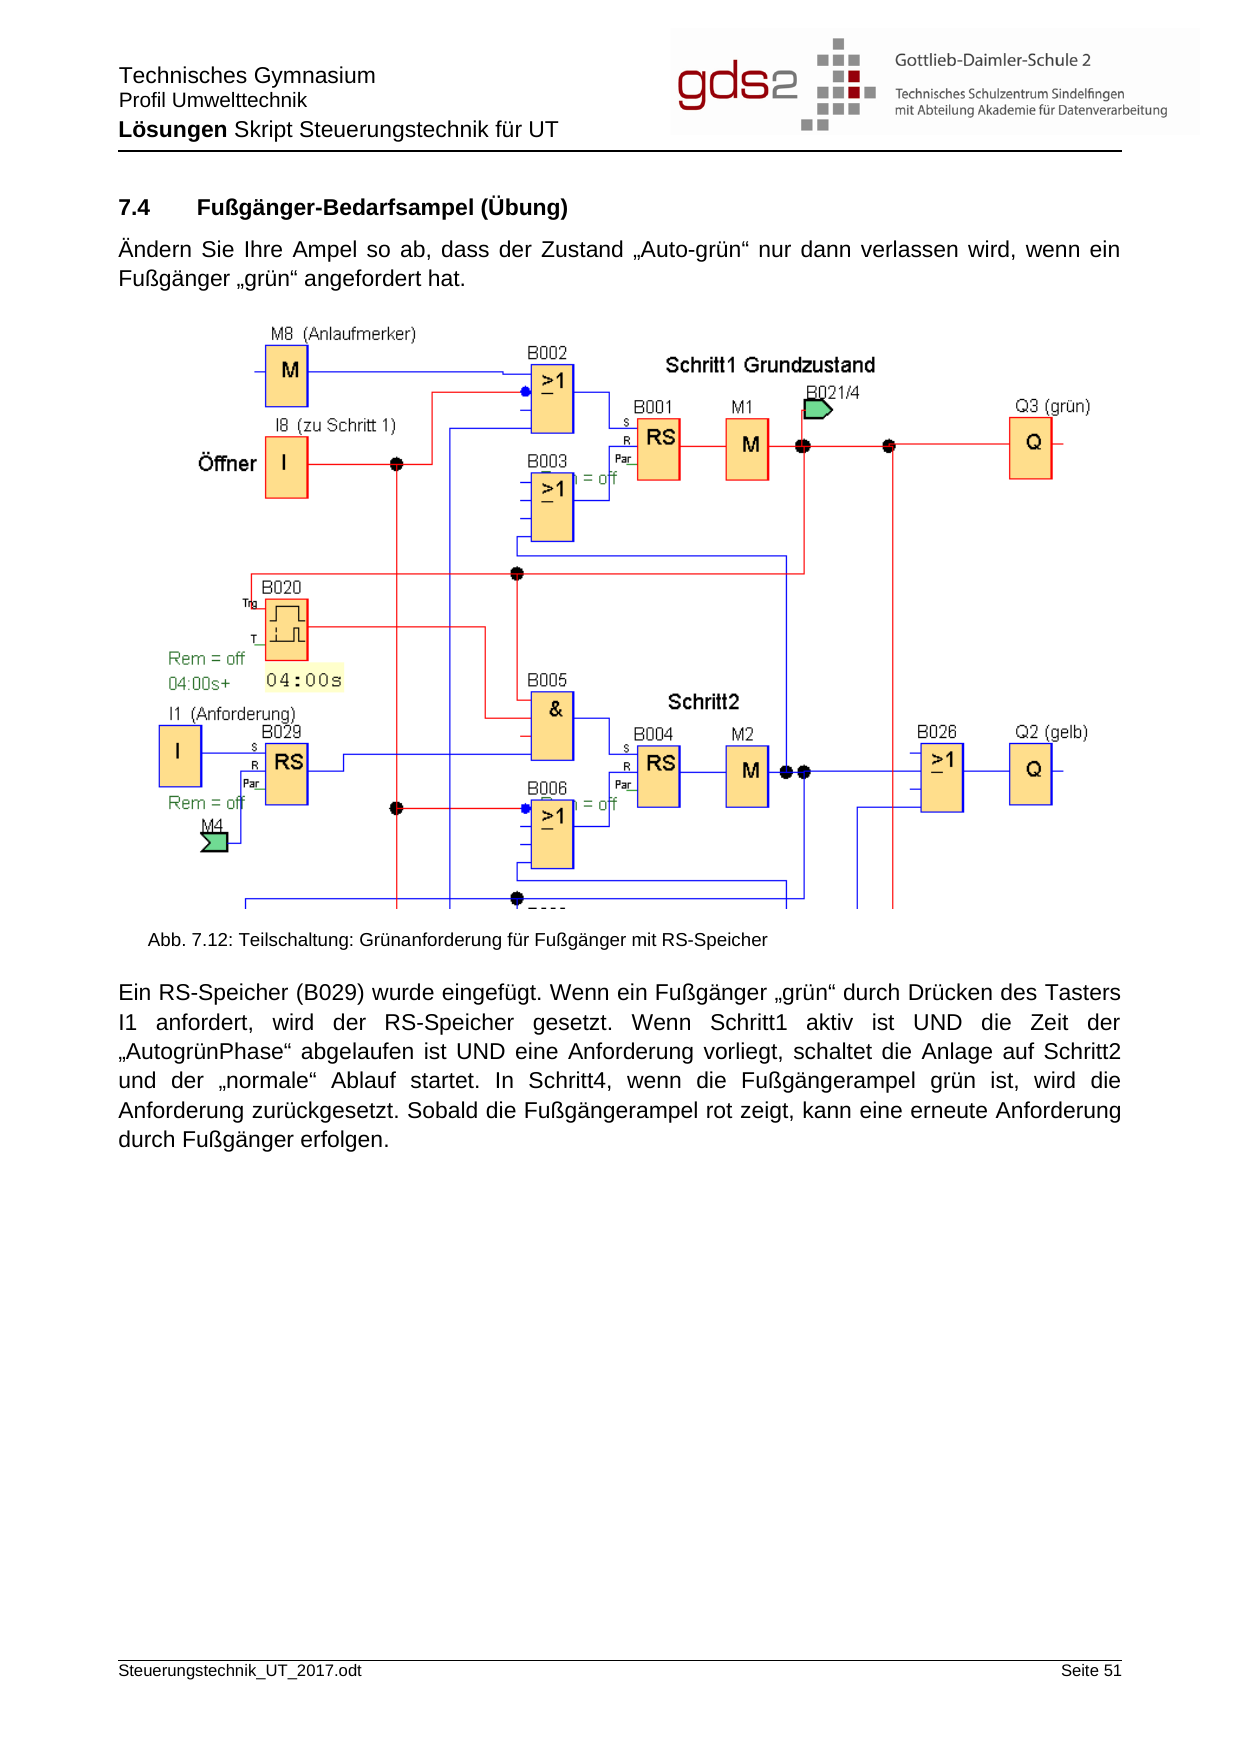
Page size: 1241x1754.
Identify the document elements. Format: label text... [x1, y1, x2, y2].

picture [147, 316, 1093, 909]
text Abb. 7.12: Teilschaltung: Grünanforderung für Fußgänger mit RS-Speicher [148, 909, 1093, 950]
text Ein RS-Speicher (B029) wurde eingefügt. Wenn ein Fußgänger „grün“ durch Drücken des Tasters I1 anfordert, wird der RS-Speicher gesetzt. Wenn Schritt1 aktiv ist UND die Zeit der „AutogrünPhase“ abgelaufen ist UND eine Anforderung vorliegt, schaltet die Anlage auf Schritt2 und der „normale“ Ablauf startet. In Schritt4, wenn die Fußgängerampel grün ist, wird die Anforderung zurückgesetzt. Sobald die Fußgängerampel rot zeigt, kann eine erneute Anforderung durch Fußgänger erfolgen. [118, 976, 1122, 1153]
text Ändern Sie Ihre Ampel so ab, dass der Zustand „Auto-grün“ nur dann verlassen wird, wenn ein Fußgänger „grün“ angefordert hat. [118, 233, 1122, 292]
picture [670, 28, 1201, 135]
subtitle Fußgänger-Bedarfsampel (Übung) [118, 195, 1122, 220]
